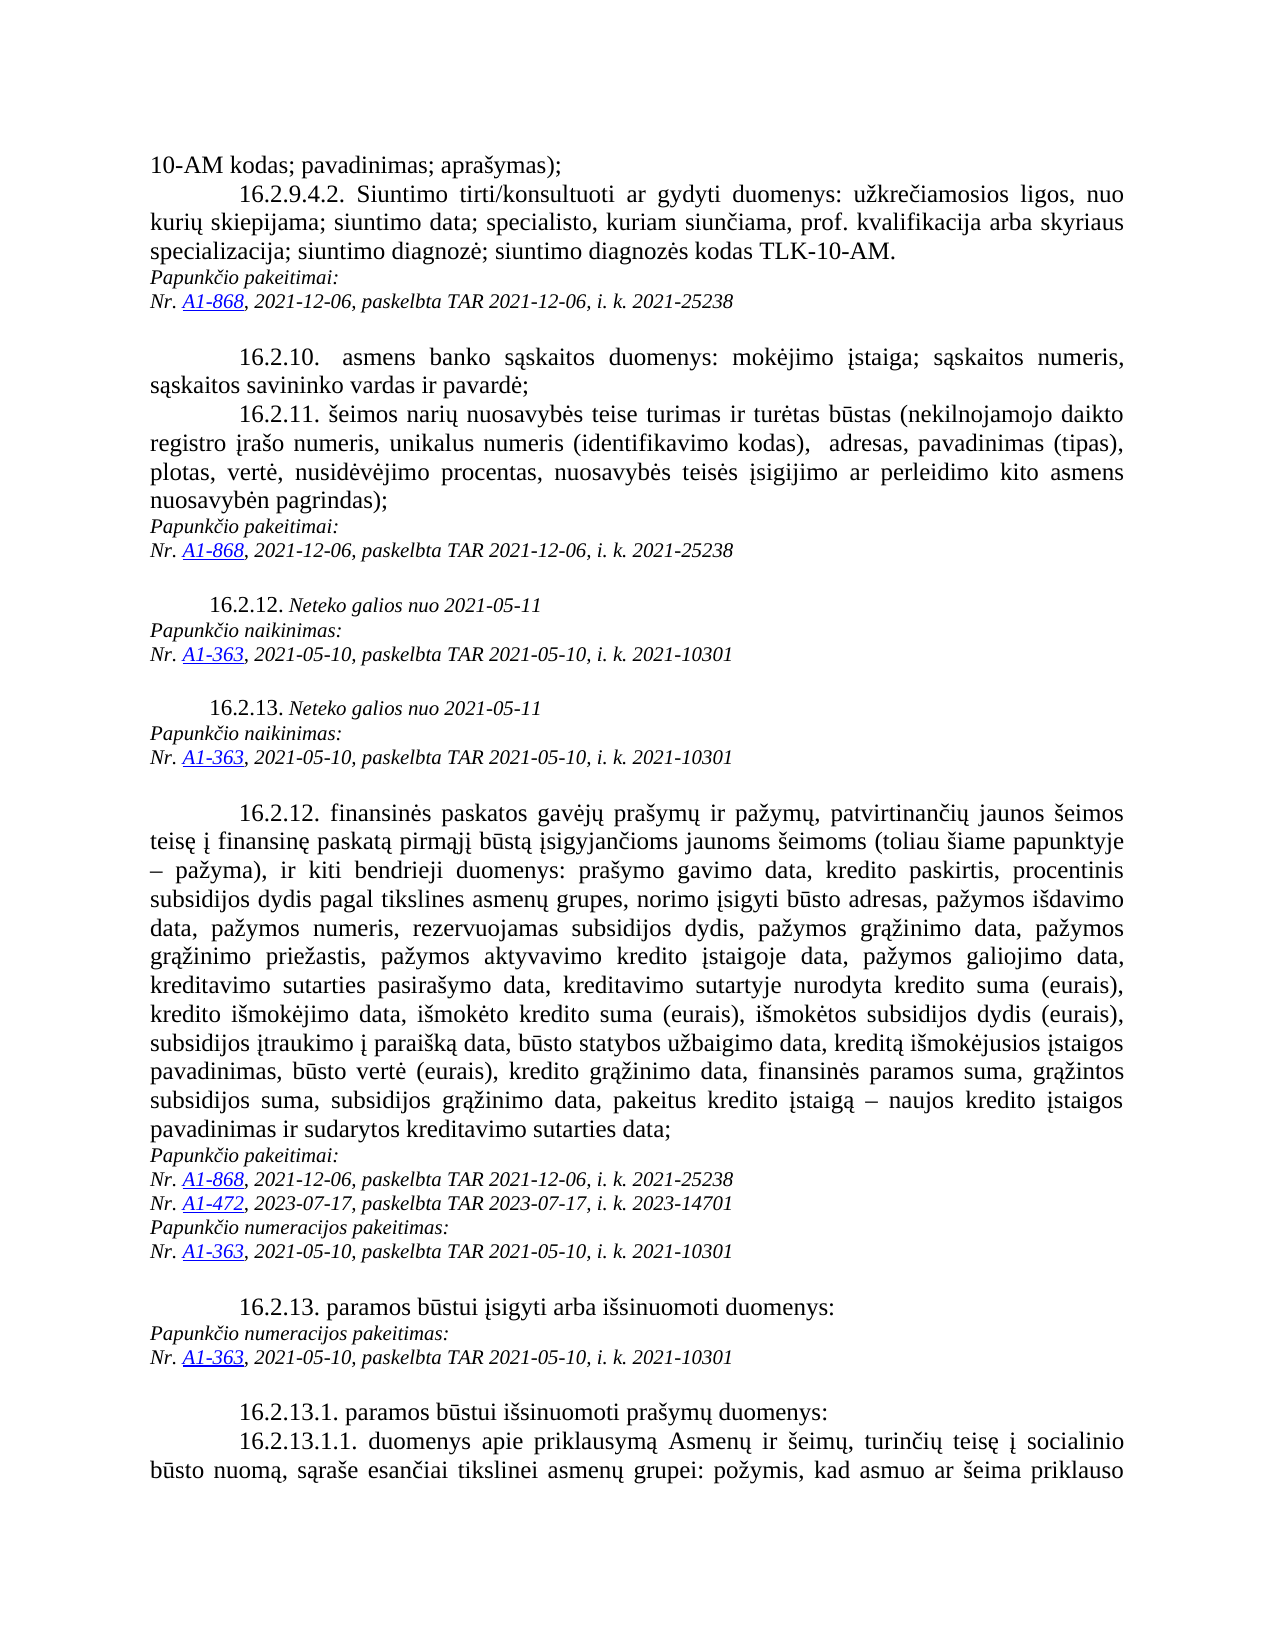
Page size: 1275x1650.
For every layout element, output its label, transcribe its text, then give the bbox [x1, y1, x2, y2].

text Papunkčio naikinimas: [150, 721, 1125, 745]
text Nr. A1-868, 2021-12-06, paskelbta TAR 2021-12-06, i. k. 2021-25238 [150, 1167, 1125, 1191]
text 16.2.12. finansinės paskatos gavėjų prašymų ir pažymų, patvirtinančių jaunos šeimos teisę į finansinę paskatą pirmąjį būstą įsigyjančioms jaunoms šeimoms (toliau šiame papunktyje – pažyma), ir kiti bendrieji duomenys: prašymo gavimo data, kredito paskirtis, procentinis subsidijos dydis pagal tikslines asmenų grupes, norimo įsigyti būsto adresas, pažymos išdavimo data, pažymos numeris, rezervuojamas subsidijos dydis, pažymos grąžinimo data, pažymos grąžinimo priežastis, pažymos aktyvavimo kredito įstaigoje data, pažymos galiojimo data, kreditavimo sutarties pasirašymo data, kreditavimo sutartyje nurodyta kredito suma (eurais), kredito išmokėjimo data, išmokėto kredito suma (eurais), išmokėtos subsidijos dydis (eurais), subsidijos įtraukimo į paraišką data, būsto statybos užbaigimo data, kreditą išmokėjusios įstaigos pavadinimas, būsto vertė (eurais), kredito grąžinimo data, finansinės paramos suma, grąžintos subsidijos suma, subsidijos grąžinimo data, pakeitus kredito įstaigą – naujos kredito įstaigos pavadinimas ir sudarytos kreditavimo sutarties data; [150, 798, 1125, 1143]
text 16.2.13. paramos būstui įsigyti arba išsinuomoti duomenys: [150, 1292, 1125, 1321]
text Nr. A1-363, 2021-05-10, paskelbta TAR 2021-05-10, i. k. 2021-10301 [150, 642, 1125, 666]
text 16.2.10. asmens banko sąskaitos duomenys: mokėjimo įstaiga; sąskaitos numeris, sąskaitos savininko vardas ir pavardė; [150, 342, 1125, 399]
text Papunkčio pakeitimai: [150, 514, 1125, 538]
text Nr. A1-363, 2021-05-10, paskelbta TAR 2021-05-10, i. k. 2021-10301 [150, 1239, 1125, 1263]
text Papunkčio numeracijos pakeitimas: [150, 1321, 1125, 1344]
text 16.2.13.1. paramos būstui išsinuomoti prašymų duomenys: [150, 1397, 1125, 1426]
text 16.2.11. šeimos narių nuosavybės teise turimas ir turėtas būstas (nekilnojamojo daikto registro įrašo numeris, unikalus numeris (identifikavimo kodas), adresas, pavadinimas (tipas), plotas, vertė, nusidėvėjimo procentas, nuosavybės teisės įsigijimo ar perleidimo kito asmens nuosavybėn pagrindas); [150, 399, 1125, 514]
text Papunkčio naikinimas: [150, 618, 1125, 642]
text Papunkčio pakeitimai: [150, 265, 1125, 289]
text 16.2.12. Neteko galios nuo 2021-05-11 [150, 591, 1125, 618]
text 16.2.13.1.1. duomenys apie priklausymą Asmenų ir šeimų, turinčių teisę į socialinio būsto nuomą, sąraše esančiai tikslinei asmenų grupei: požymis, kad asmuo ar šeima priklauso [150, 1426, 1125, 1484]
text Nr. A1-472, 2023-07-17, paskelbta TAR 2023-07-17, i. k. 2023-14701 [150, 1191, 1125, 1215]
text 16.2.13. Neteko galios nuo 2021-05-11 [150, 694, 1125, 721]
text Nr. A1-363, 2021-05-10, paskelbta TAR 2021-05-10, i. k. 2021-10301 [150, 745, 1125, 769]
text 16.2.9.4.2. Siuntimo tirti/konsultuoti ar gydyti duomenys: užkrečiamosios ligos, nuo kurių skiepijama; siuntimo data; specialisto, kuriam siunčiama, prof. kvalifikacija arba skyriaus specializacija; siuntimo diagnozė; siuntimo diagnozės kodas TLK-10-AM. [150, 179, 1125, 265]
text Papunkčio pakeitimai: [150, 1143, 1125, 1167]
text Papunkčio numeracijos pakeitimas: [150, 1215, 1125, 1239]
text 10-AM kodas; pavadinimas; aprašymas); [150, 150, 1125, 179]
text Nr. A1-363, 2021-05-10, paskelbta TAR 2021-05-10, i. k. 2021-10301 [150, 1344, 1125, 1369]
text Nr. A1-868, 2021-12-06, paskelbta TAR 2021-12-06, i. k. 2021-25238 [150, 538, 1125, 562]
text Nr. A1-868, 2021-12-06, paskelbta TAR 2021-12-06, i. k. 2021-25238 [150, 289, 1125, 313]
